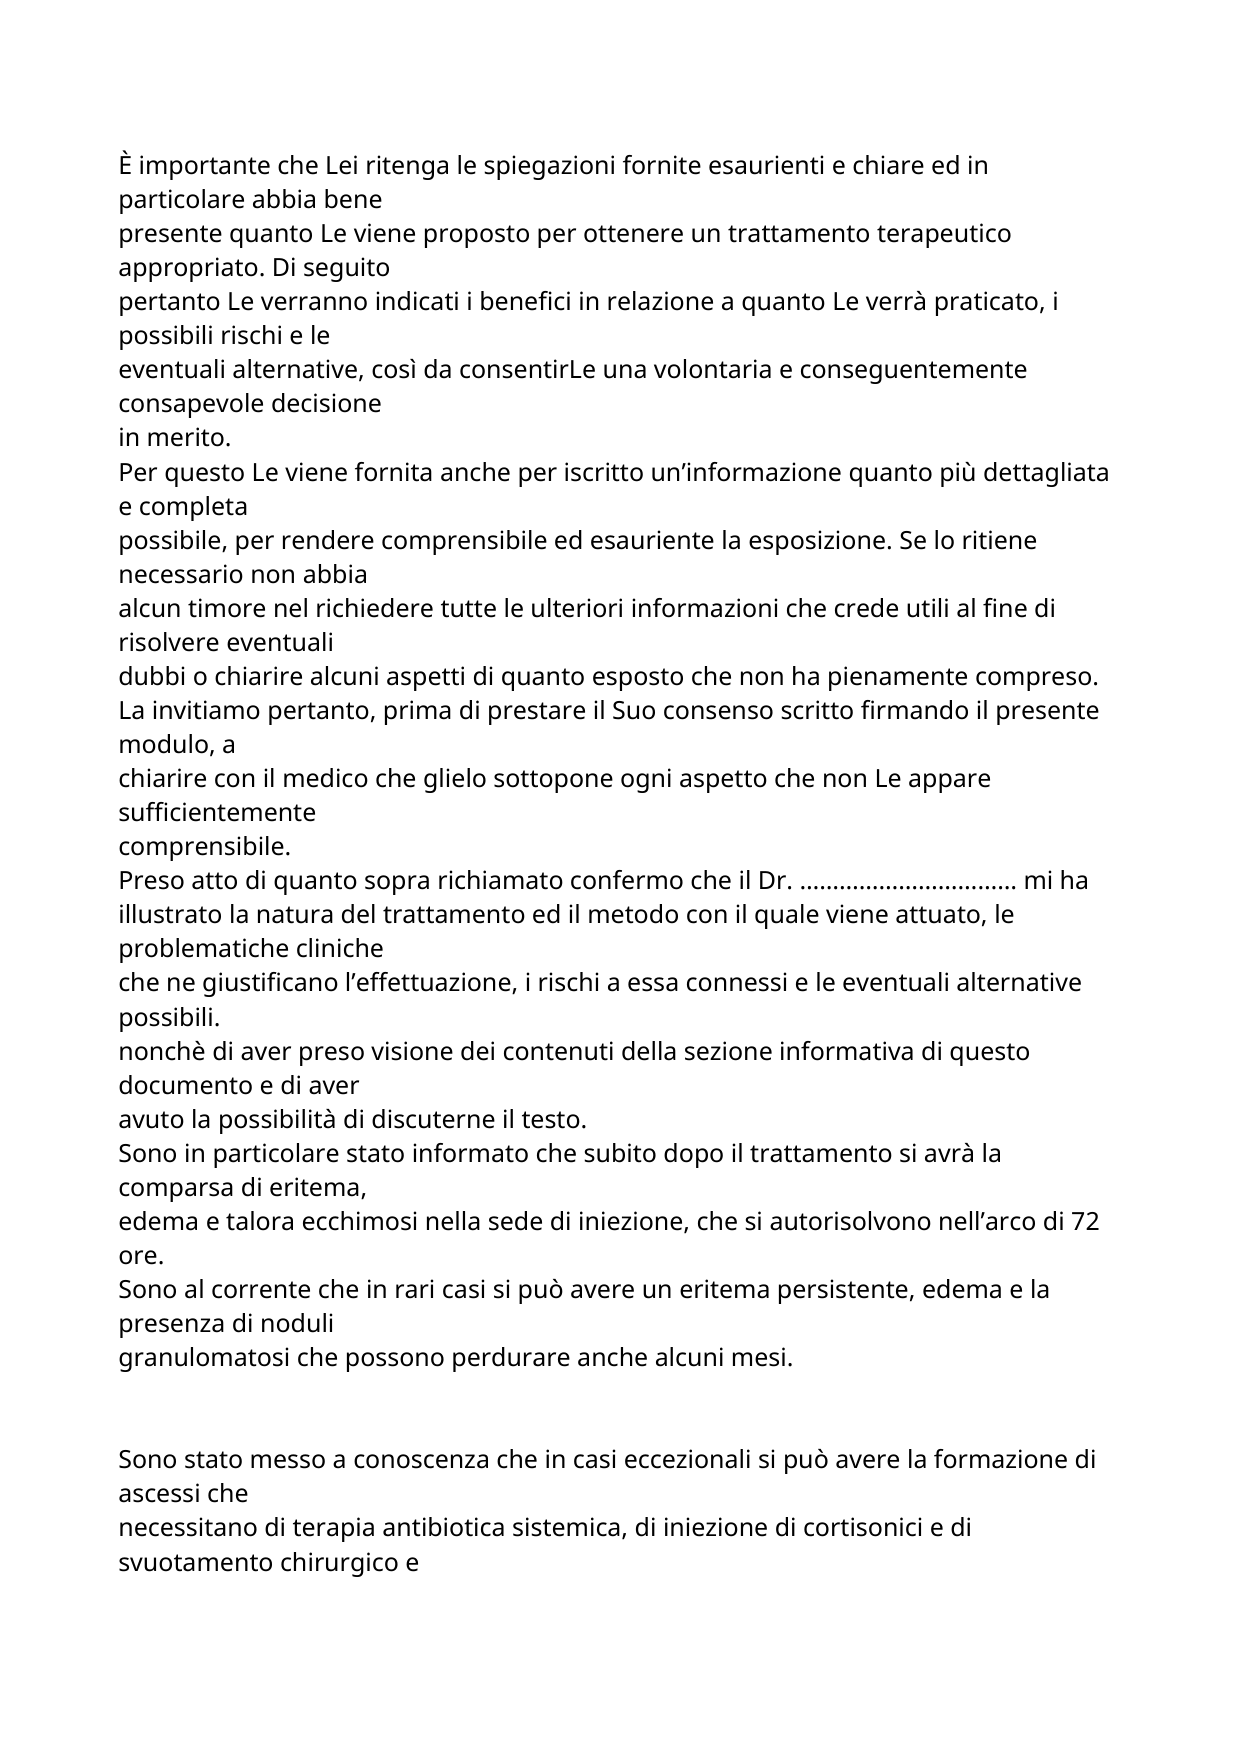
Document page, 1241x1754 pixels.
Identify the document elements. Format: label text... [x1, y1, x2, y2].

text possibile, per rendere comprensibile ed esauriente la esposizione. Se lo ritiene necessario non abbia [118, 522, 1122, 590]
text È importante che Lei ritenga le spiegazioni fornite esaurienti e chiare ed in particolare abbia bene [118, 148, 1122, 216]
text eventuali alternative, così da consentirLe una volontaria e conseguentemente consapevole decisione [118, 352, 1122, 420]
text illustrato la natura del trattamento ed il metodo con il quale viene attuato, le problematiche cliniche [118, 897, 1122, 965]
text Sono al corrente che in rari casi si può avere un eritema persistente, edema e la presenza di noduli [118, 1272, 1122, 1340]
text granulomatosi che possono perdurare anche alcuni mesi. [118, 1340, 1122, 1374]
text Preso atto di quanto sopra richiamato confermo che il Dr. …………………………… mi ha [118, 863, 1122, 897]
text pertanto Le verranno indicati i benefici in relazione a quanto Le verrà praticato, i possibili rischi e le [118, 284, 1122, 352]
text La invitiamo pertanto, prima di prestare il Suo consenso scritto firmando il presente modulo, a [118, 693, 1122, 761]
text comprensibile. [118, 829, 1122, 863]
text necessitano di terapia antibiotica sistemica, di iniezione di cortisonici e di svuotamento chirurgico e [118, 1510, 1122, 1578]
text avuto la possibilità di discuterne il testo. [118, 1101, 1122, 1135]
text presente quanto Le viene proposto per ottenere un trattamento terapeutico appropriato. Di seguito [118, 216, 1122, 284]
text alcun timore nel richiedere tutte le ulteriori informazioni che crede utili al fine di risolvere eventuali [118, 590, 1122, 658]
text dubbi o chiarire alcuni aspetti di quanto esposto che non ha pienamente compreso. [118, 658, 1122, 693]
text chiarire con il medico che glielo sottopone ogni aspetto che non Le appare sufficientemente [118, 761, 1122, 829]
text Per questo Le viene fornita anche per iscritto un’informazione quanto più dettagliata e completa [118, 454, 1122, 522]
text Sono in particolare stato informato che subito dopo il trattamento si avrà la comparsa di eritema, [118, 1135, 1122, 1203]
text Sono stato messo a conoscenza che in casi eccezionali si può avere la formazione di ascessi che [118, 1442, 1122, 1510]
text in merito. [118, 420, 1122, 454]
text edema e talora ecchimosi nella sede di iniezione, che si autorisolvono nell’arco di 72 ore. [118, 1203, 1122, 1272]
text che ne giustificano l’effettuazione, i rischi a essa connessi e le eventuali alternative possibili. [118, 965, 1122, 1033]
text nonchè di aver preso visione dei contenuti della sezione informativa di questo documento e di aver [118, 1033, 1122, 1101]
